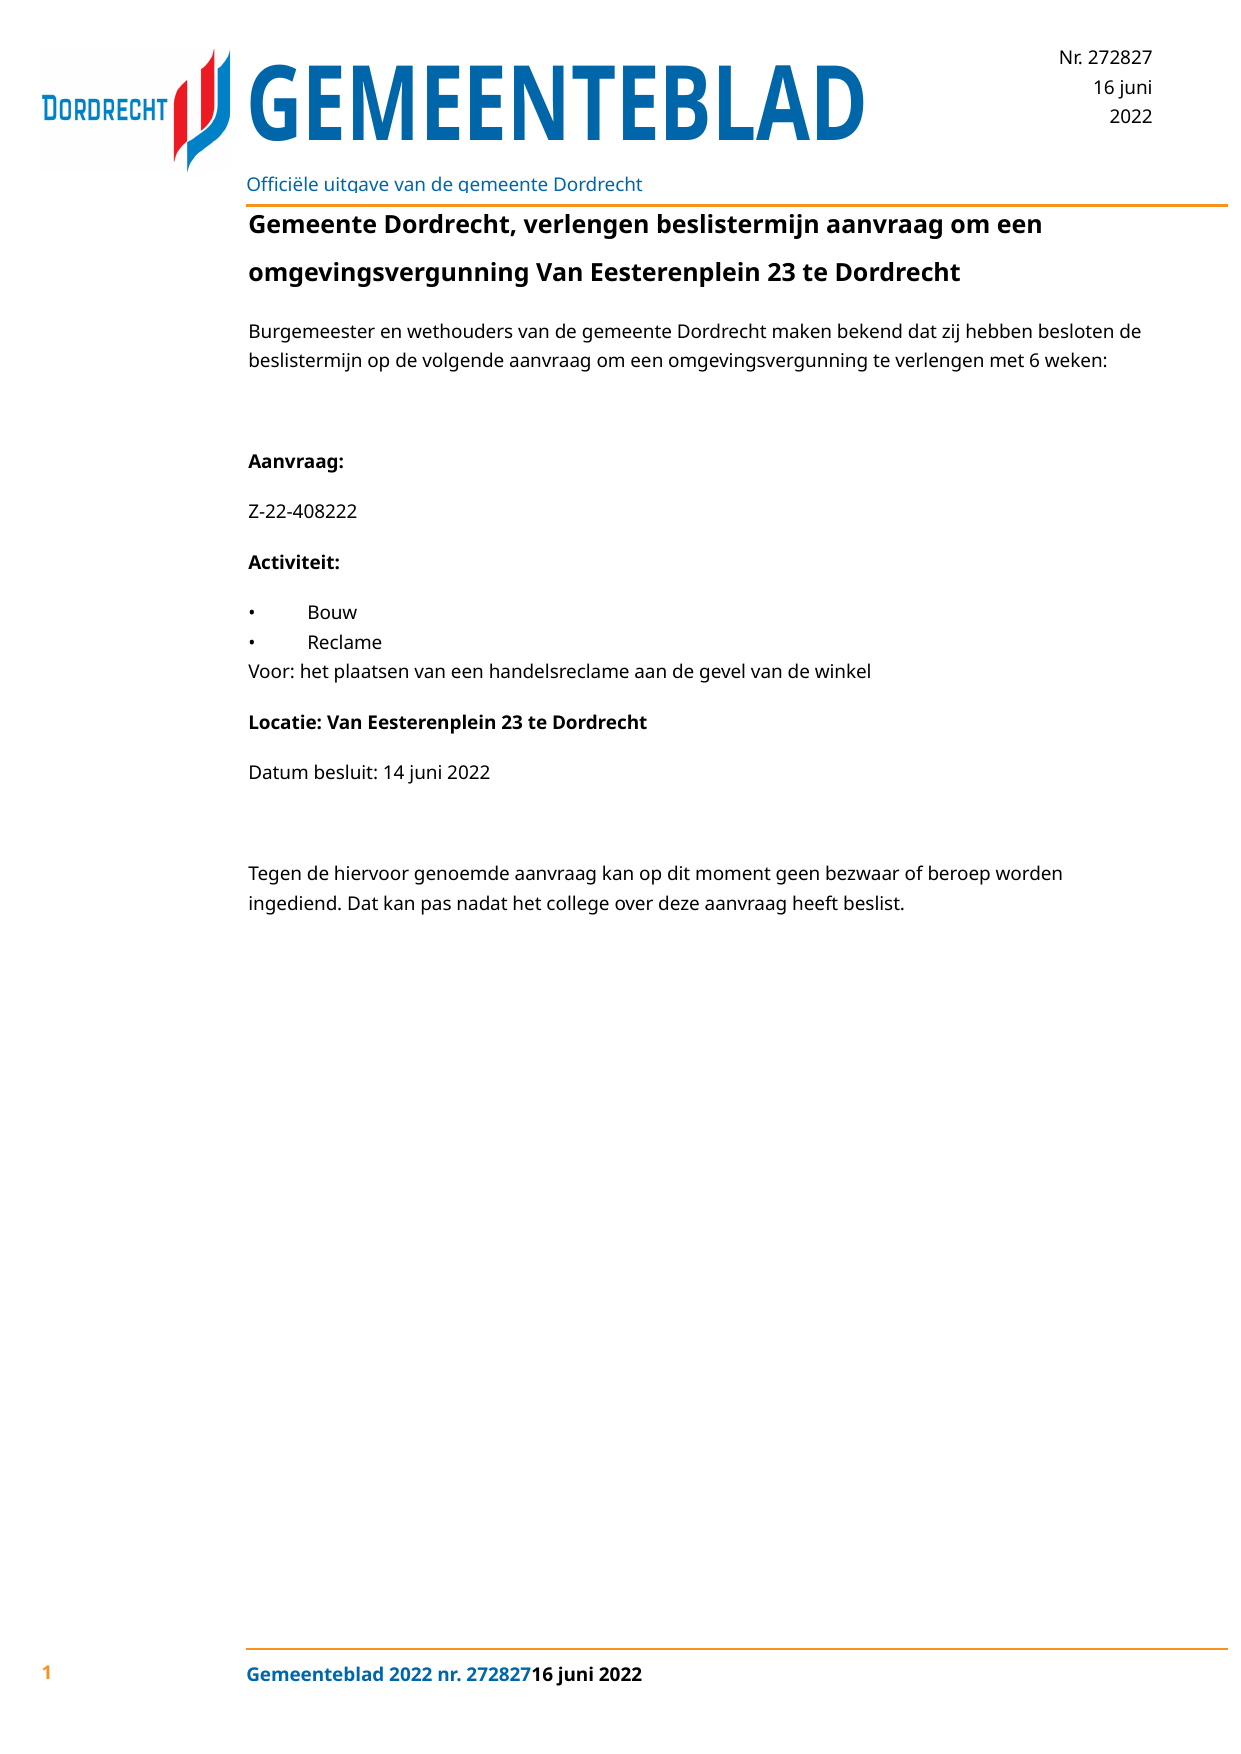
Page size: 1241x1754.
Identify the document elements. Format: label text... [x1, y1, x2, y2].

list Bouw [248, 599, 1152, 625]
text Burgemeester en wethouders van de gemeente Dordrecht maken bekend dat zij hebben besloten de beslistermijn op de volgende aanvraag om een omgevingsvergunning te verlengen met 6 weken: [248, 318, 1152, 373]
text Activiteit: [248, 549, 1152, 575]
text Locatie: Van Eesterenplein 23 te Dordrecht [248, 709, 1152, 735]
text Gemeente Dordrecht, verlengen beslistermijn aanvraag om een omgevingsvergunning Van Eesterenplein 23 te Dordrecht [248, 207, 1152, 288]
text Datum besluit: 14 juni 2022 [248, 759, 1152, 785]
text Z-22-408222 [248, 499, 1152, 524]
text Voor: het plaatsen van een handelsreclame aan de gevel van de winkel [248, 659, 1152, 684]
text Aanvraag: [248, 448, 1152, 474]
list Reclame [248, 629, 1152, 655]
picture [41, 47, 231, 172]
text Tegen de hiervoor genoemde aanvraag kan op dit moment geen bezwaar of beroep worden ingediend. Dat kan pas nadat het college over deze aanvraag heeft beslist. [248, 860, 1152, 916]
